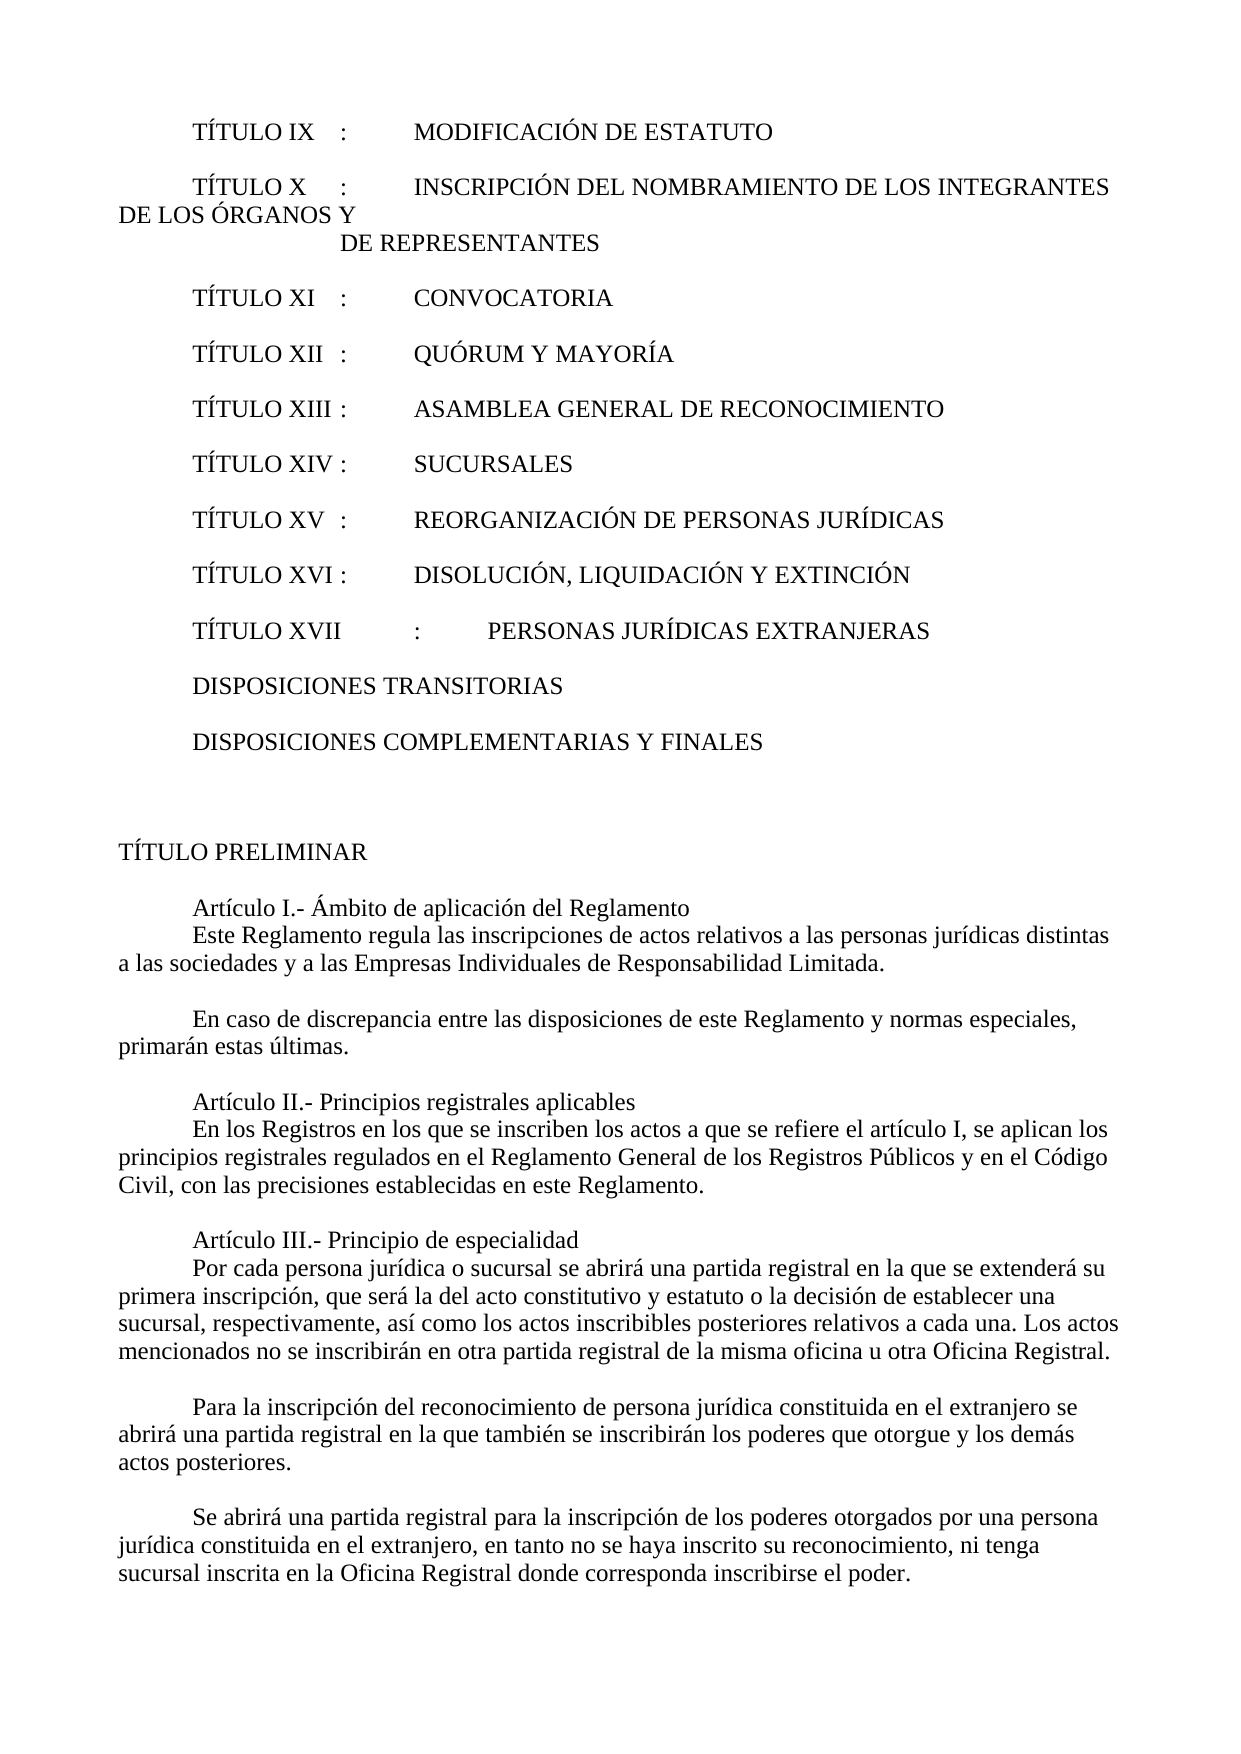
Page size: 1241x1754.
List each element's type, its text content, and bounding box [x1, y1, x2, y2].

text Este Reglamento regula las inscripciones de actos relativos a las personas jurídicas distintas a las sociedades y a las Empresas Individuales de Responsabilidad Limitada. [118, 922, 1122, 977]
text Por cada persona jurídica o sucursal se abrirá una partida registral en la que se extenderá su primera inscripción, que será la del acto constitutivo y estatuto o la decisión de establecer una sucursal, respectivamente, así como los actos inscribibles posteriores relativos a cada una. Los actos mencionados no se inscribirán en otra partida registral de la misma oficina u otra Oficina Registral. [118, 1254, 1122, 1365]
text Artículo III.- Principio de especialidad [118, 1226, 1122, 1254]
text TÍTULO X : INSCRIPCIÓN DEL NOMBRAMIENTO DE LOS INTEGRANTES DE LOS ÓRGANOS Y [118, 173, 1122, 229]
text TÍTULO PRELIMINAR [118, 838, 1122, 866]
text Artículo II.- Principios registrales aplicables [118, 1088, 1122, 1116]
text Para la inscripción del reconocimiento de persona jurídica constituida en el extranjero se abrirá una partida registral en la que también se inscribirán los poderes que otorgue y los demás actos posteriores. [118, 1393, 1122, 1476]
text En caso de discrepancia entre las disposiciones de este Reglamento y normas especiales, primarán estas últimas. [118, 1005, 1122, 1060]
text TÍTULO XII : QUÓRUM Y MAYORÍA [118, 340, 1122, 367]
text TÍTULO XIV : SUCURSALES [118, 451, 1122, 478]
text En los Registros en los que se inscriben los actos a que se refiere el artículo I, se aplican los principios registrales regulados en el Reglamento General de los Registros Públicos y en el Código Civil, con las precisiones establecidas en este Reglamento. [118, 1116, 1122, 1199]
text TÍTULO XV : REORGANIZACIÓN DE PERSONAS JURÍDICAS [118, 506, 1122, 534]
text Artículo I.- Ámbito de aplicación del Reglamento [118, 894, 1122, 922]
text TÍTULO IX : MODIFICACIÓN DE ESTATUTO [118, 118, 1122, 146]
text TÍTULO XVI : DISOLUCIÓN, LIQUIDACIÓN Y EXTINCIÓN [118, 561, 1122, 589]
text Se abrirá una partida registral para la inscripción de los poderes otorgados por una persona jurídica constituida en el extranjero, en tanto no se haya inscrito su reconocimiento, ni tenga sucursal inscrita en la Oficina Registral donde corresponda inscribirse el poder. [118, 1503, 1122, 1587]
text TÍTULO XIII : ASAMBLEA GENERAL DE RECONOCIMIENTO [118, 395, 1122, 423]
text DE REPRESENTANTES [118, 229, 1122, 257]
text DISPOSICIONES COMPLEMENTARIAS Y FINALES [118, 728, 1122, 755]
text DISPOSICIONES TRANSITORIAS [118, 672, 1122, 700]
text TÍTULO XI : CONVOCATORIA [118, 284, 1122, 312]
text TÍTULO XVII : PERSONAS JURÍDICAS EXTRANJERAS [118, 617, 1122, 644]
